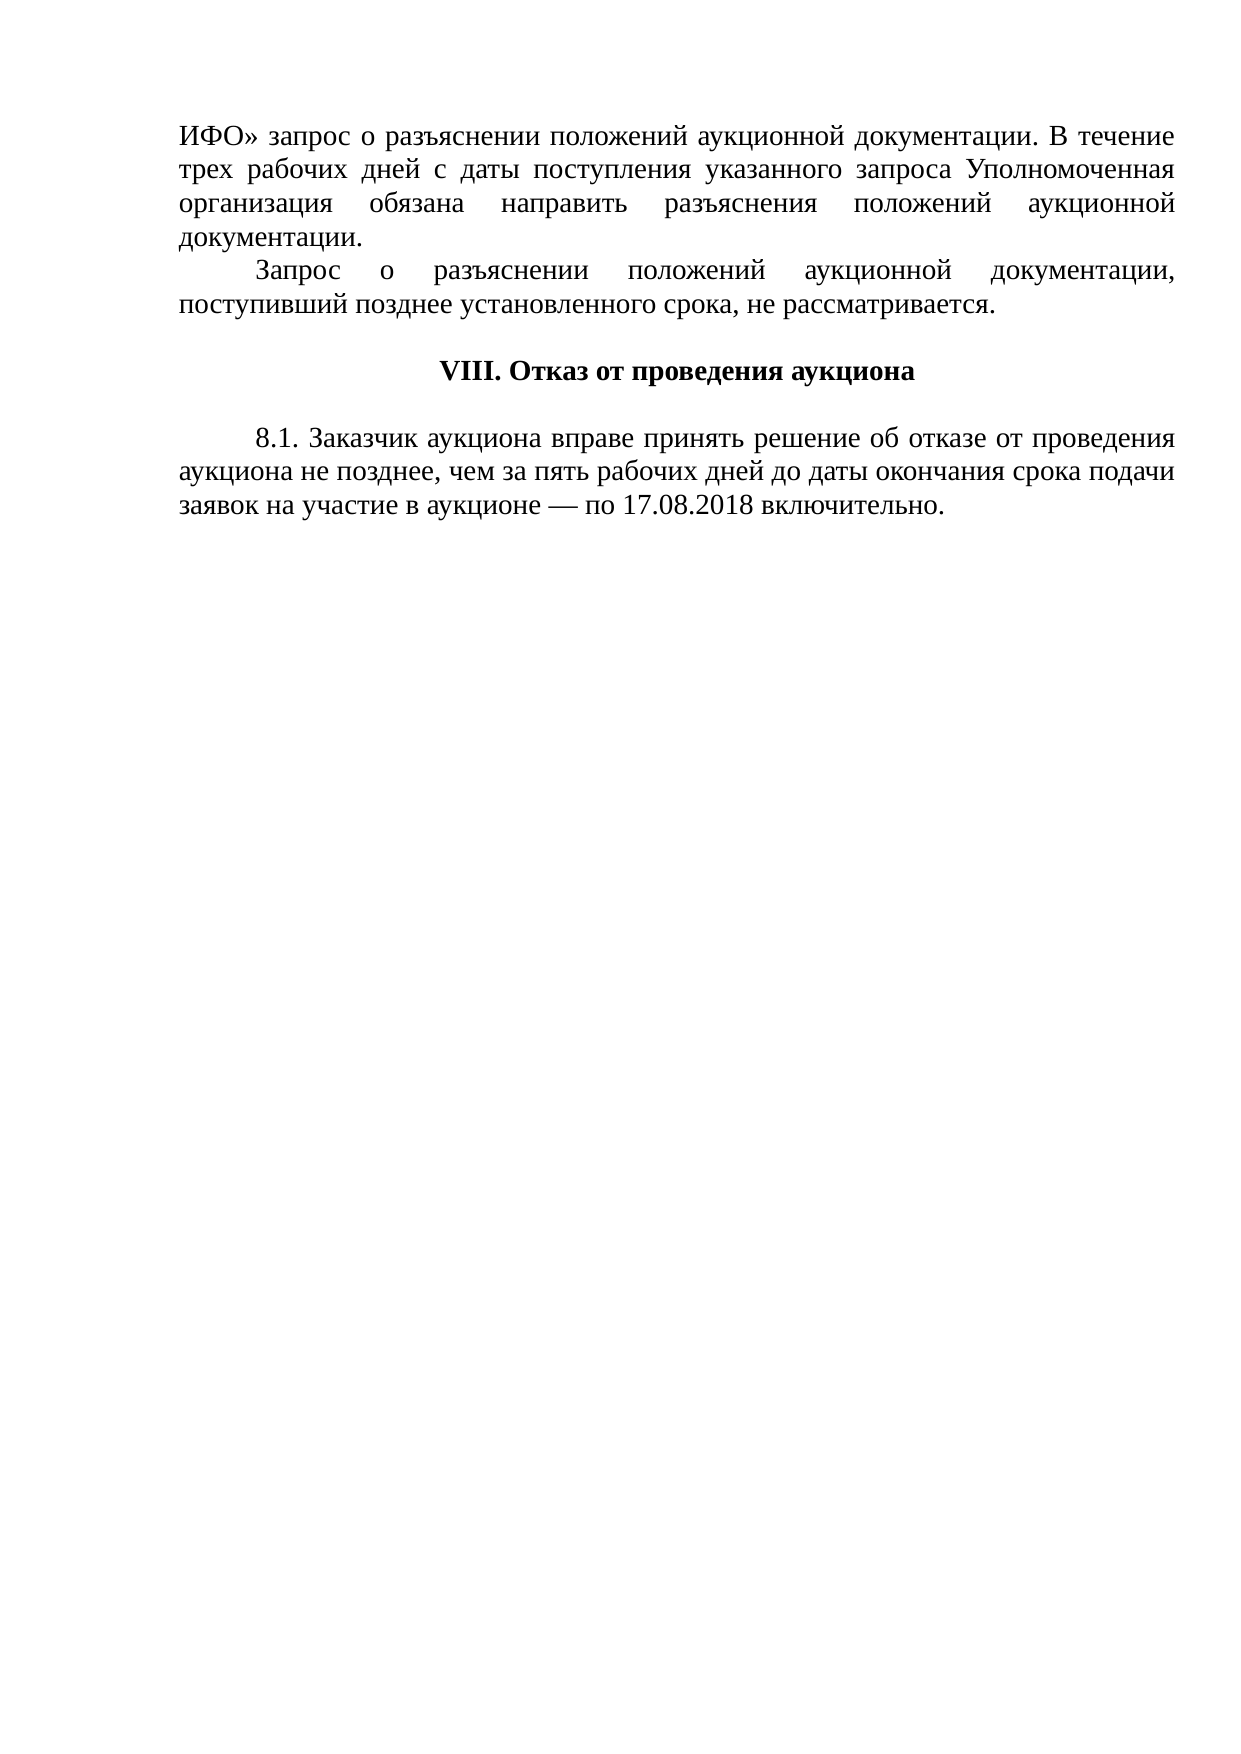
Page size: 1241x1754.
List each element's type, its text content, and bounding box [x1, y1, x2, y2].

text 8.1. Заказчик аукциона вправе принять решение об отказе от проведения аукциона не позднее, чем за пять рабочих дней до даты окончания срока подачи заявок на участие в аукционе — по 17.08.2018 включительно. [178, 420, 1176, 521]
text VIII. Отказ от проведения аукциона [178, 353, 1176, 386]
text Запрос о разъяснении положений аукционной документации, поступивший позднее установленного срока, не рассматривается. [178, 252, 1176, 319]
text ИФО» запрос о разъяснении положений аукционной документации. В течение трех рабочих дней с даты поступления указанного запроса Уполномоченная организация обязана направить разъяснения положений аукционной документации. [178, 118, 1176, 252]
